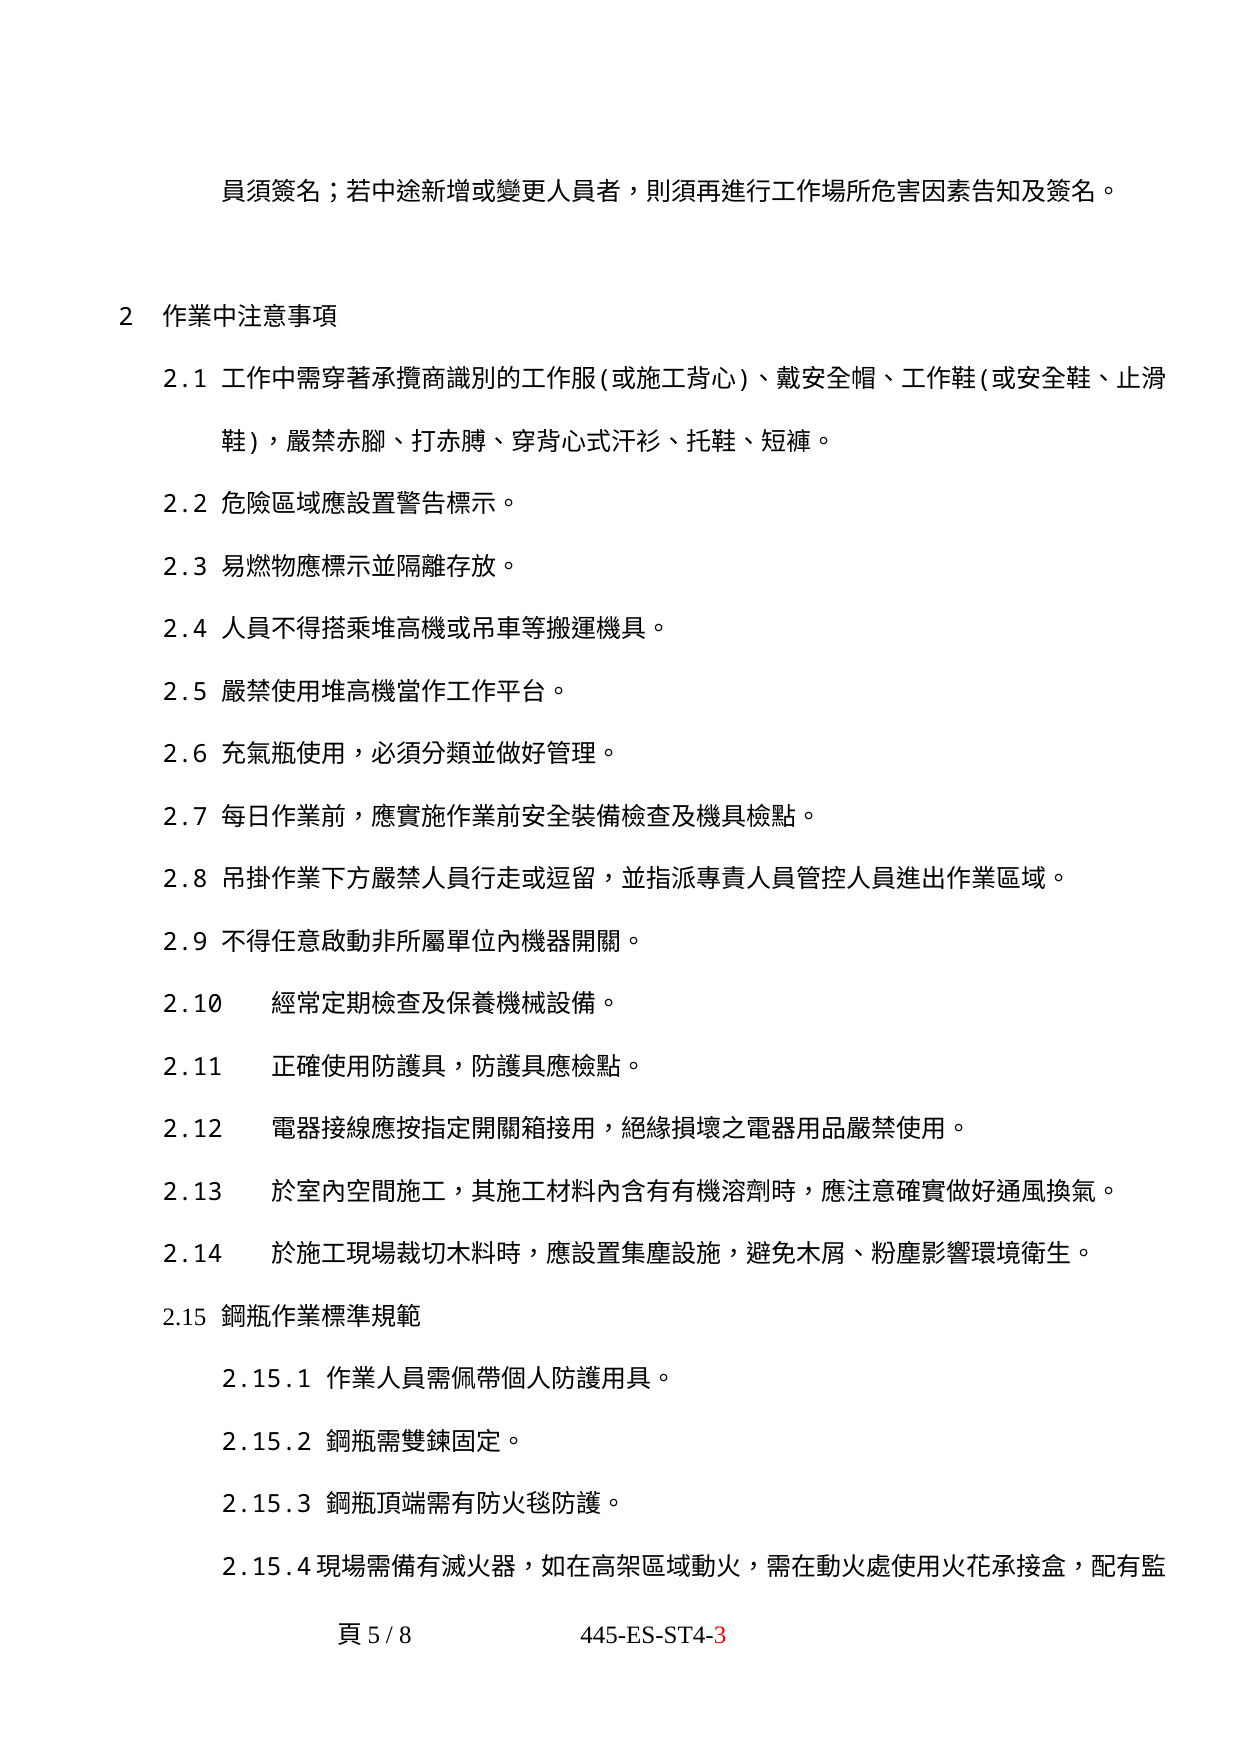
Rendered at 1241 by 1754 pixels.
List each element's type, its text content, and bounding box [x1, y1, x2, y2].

list 作業中注意事項 [118, 272, 1167, 335]
text 2.15.4現場需備有滅火器，如在高架區域動火，需在動火處使用火花承接盒，配有監 [221, 1522, 1167, 1585]
list 員須簽名；若中途新增或變更人員者，則須再進行工作場所危害因素告知及簽名。 [162, 147, 1167, 210]
list 鋼瓶作業標準規範 [162, 1272, 1167, 1335]
list 不得任意啟動非所屬單位內機器開關。 [162, 897, 1167, 960]
list 於施工現場裁切木料時，應設置集塵設施，避免木屑、粉塵影響環境衛生。 [162, 1210, 1167, 1272]
list 充氣瓶使用，必須分類並做好管理。 [162, 710, 1167, 772]
list 危險區域應設置警告標示。 [162, 460, 1167, 522]
list 易燃物應標示並隔離存放。 [162, 522, 1167, 585]
list 經常定期檢查及保養機械設備。 [162, 960, 1167, 1022]
text 2.15.2 鋼瓶需雙鍊固定。 [221, 1397, 1167, 1460]
list 嚴禁使用堆高機當作工作平台。 [162, 647, 1167, 710]
list 工作中需穿著承攬商識別的工作服(或施工背心)、戴安全帽、工作鞋(或安全鞋、止滑鞋)，嚴禁赤腳、打赤膊、穿背心式汗衫、托鞋、短褲。 [162, 335, 1167, 460]
list 人員不得搭乘堆高機或吊車等搬運機具。 [162, 585, 1167, 647]
list 正確使用防護具，防護具應檢點。 [162, 1022, 1167, 1085]
list 吊掛作業下方嚴禁人員行走或逗留，並指派專責人員管控人員進出作業區域。 [162, 835, 1167, 897]
list 電器接線應按指定開關箱接用，絕緣損壞之電器用品嚴禁使用。 [162, 1085, 1167, 1147]
list 於室內空間施工，其施工材料內含有有機溶劑時，應注意確實做好通風換氣。 [162, 1147, 1167, 1210]
text 2.15.1 作業人員需佩帶個人防護用具。 [221, 1335, 1167, 1397]
text 2.15.3 鋼瓶頂端需有防火毯防護。 [221, 1460, 1167, 1522]
list 每日作業前，應實施作業前安全裝備檢查及機具檢點。 [162, 772, 1167, 835]
